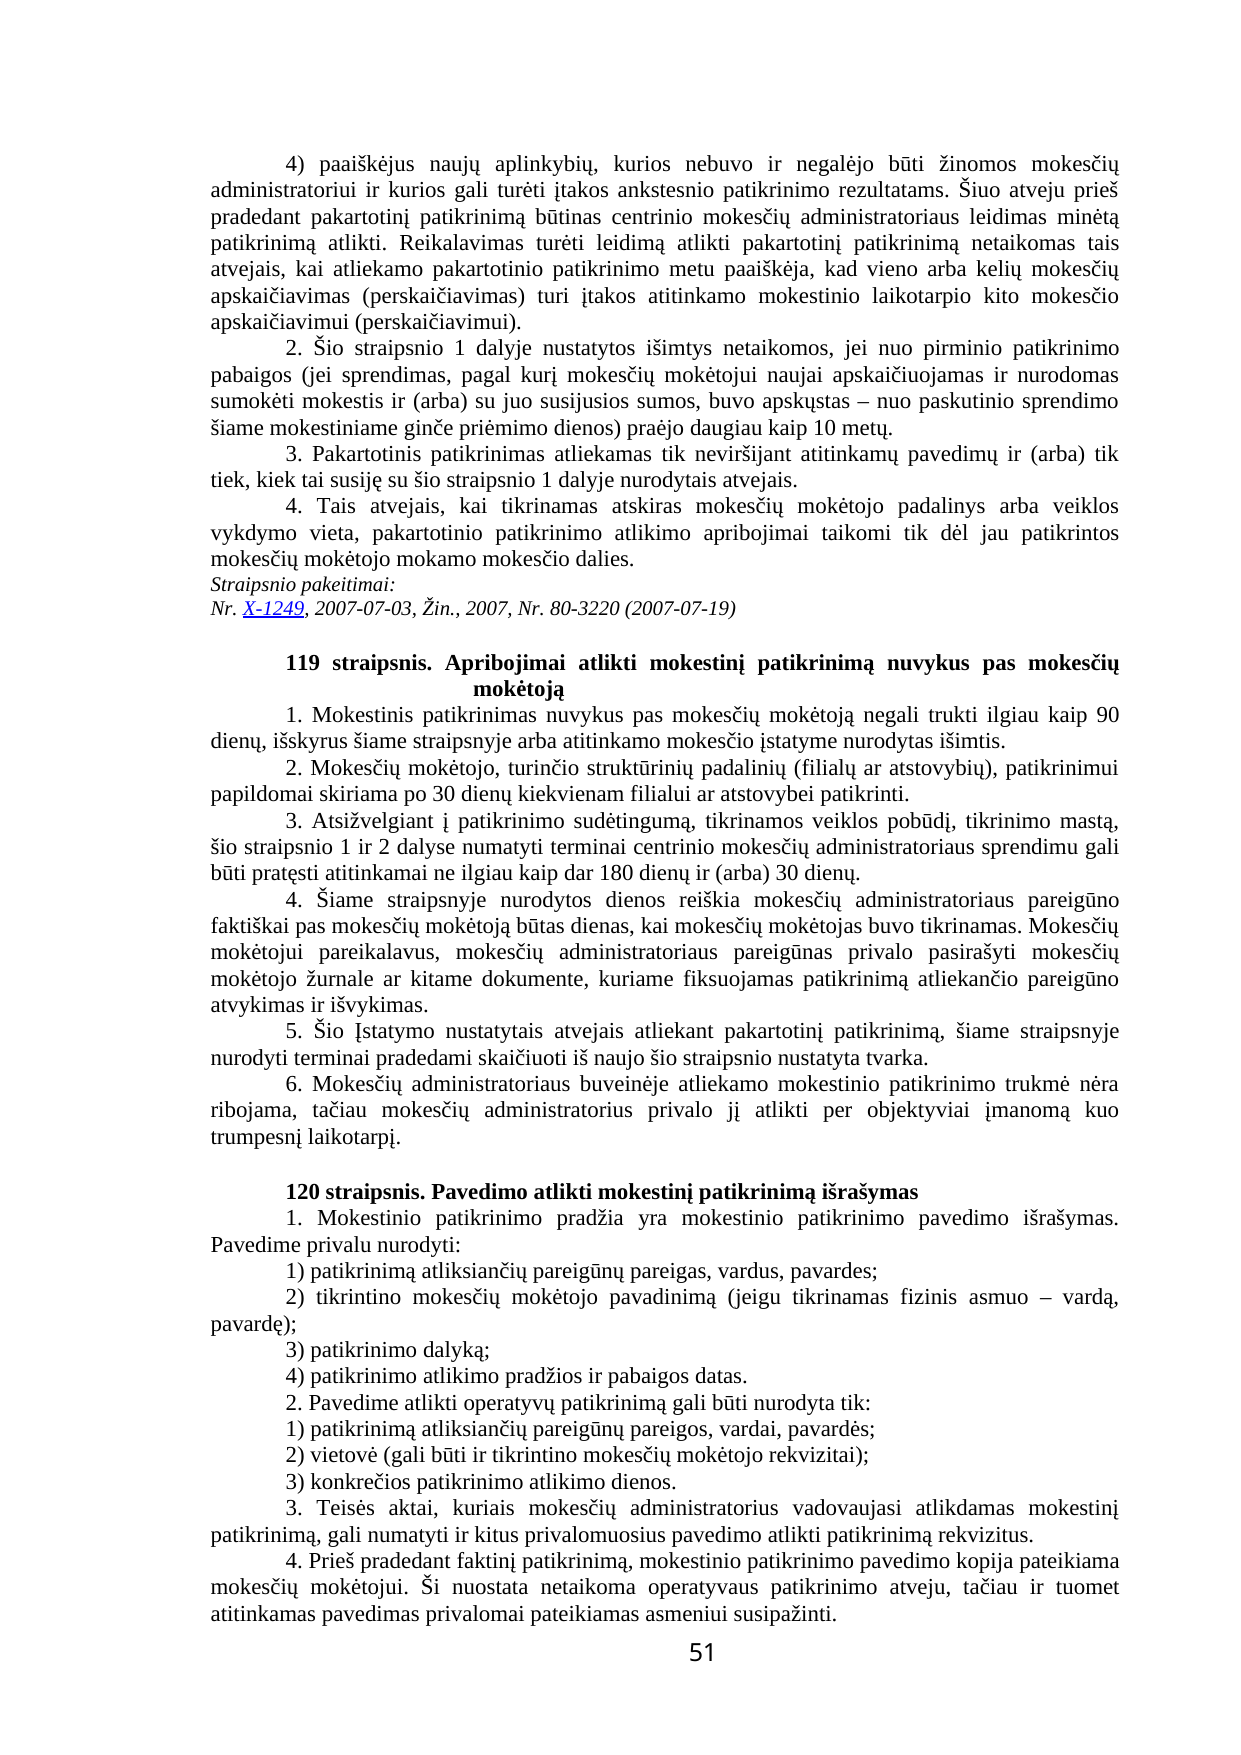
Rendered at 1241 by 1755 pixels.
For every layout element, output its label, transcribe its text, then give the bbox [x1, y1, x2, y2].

text 1. Mokestinio patikrinimo pradžia yra mokestinio patikrinimo pavedimo išrašymas. Pavedime privalu nurodyti: [210, 1204, 1120, 1257]
text 2. Mokesčių mokėtojo, turinčio struktūrinių padalinių (filialų ar atstovybių), patikrinimui papildomai skiriama po 30 dienų kiekvienam filialui ar atstovybei patikrinti. [210, 754, 1120, 807]
text 1. Mokestinis patikrinimas nuvykus pas mokesčių mokėtoją negali trukti ilgiau kaip 90 dienų, išskyrus šiame straipsnyje arba atitinkamo mokesčio įstatyme nurodytas išimtis. [210, 701, 1120, 754]
text 5. Šio Įstatymo nustatytais atvejais atliekant pakartotinį patikrinimą, šiame straipsnyje nurodyti terminai pradedami skaičiuoti iš naujo šio straipsnio nustatyta tvarka. [210, 1017, 1120, 1070]
text 2) vietovė (gali būti ir tikrintino mokesčių mokėtojo rekvizitai); [210, 1442, 1120, 1468]
text 3) konkrečios patikrinimo atlikimo dienos. [210, 1468, 1120, 1494]
text 3. Atsižvelgiant į patikrinimo sudėtingumą, tikrinamos veiklos pobūdį, tikrinimo mastą, šio straipsnio 1 ir 2 dalyse numatyti terminai centrinio mokesčių administratoriaus sprendimu gali būti pratęsti atitinkamai ne ilgiau kaip dar 180 dienų ir (arba) 30 dienų. [210, 807, 1120, 886]
text 4. Šiame straipsnyje nurodytos dienos reiškia mokesčių administratoriaus pareigūno faktiškai pas mokesčių mokėtoją būtas dienas, kai mokesčių mokėtojas buvo tikrinamas. Mokesčių mokėtojui pareikalavus, mokesčių administratoriaus pareigūnas privalo pasirašyti mokesčių mokėtojo žurnale ar kitame dokumente, kuriame fiksuojamas patikrinimą atliekančio pareigūno atvykimas ir išvykimas. [210, 886, 1120, 1017]
text 2) tikrintino mokesčių mokėtojo pavadinimą (jeigu tikrinamas fizinis asmuo – vardą, pavardę); [210, 1283, 1120, 1336]
text Straipsnio pakeitimai: [210, 572, 1120, 596]
text 3) patikrinimo dalyką; [210, 1336, 1120, 1362]
text 119 straipsnis. Apribojimai atlikti mokestinį patikrinimą nuvykus pas mokesčių mokėtoją [285, 648, 1120, 701]
text 4) paaiškėjus naujų aplinkybių, kurios nebuvo ir negalėjo būti žinomos mokesčių administratoriui ir kurios gali turėti įtakos ankstesnio patikrinimo rezultatams. Šiuo atveju prieš pradedant pakartotinį patikrinimą būtinas centrinio mokesčių administratoriaus leidimas minėtą patikrinimą atlikti. Reikalavimas turėti leidimą atlikti pakartotinį patikrinimą netaikomas tais atvejais, kai atliekamo pakartotinio patikrinimo metu paaiškėja, kad vieno arba kelių mokesčių apskaičiavimas (perskaičiavimas) turi įtakos atitinkamo mokestinio laikotarpio kito mokesčio apskaičiavimui (perskaičiavimui). [210, 150, 1120, 334]
text 6. Mokesčių administratoriaus buveinėje atliekamo mokestinio patikrinimo trukmė nėra ribojama, tačiau mokesčių administratorius privalo jį atlikti per objektyviai įmanomą kuo trumpesnį laikotarpį. [210, 1070, 1120, 1149]
text 1) patikrinimą atliksiančių pareigūnų pareigos, vardai, pavardės; [210, 1415, 1120, 1442]
text 3. Teisės aktai, kuriais mokesčių administratorius vadovaujasi atlikdamas mokestinį patikrinimą, gali numatyti ir kitus privalomuosius pavedimo atlikti patikrinimą rekvizitus. [210, 1494, 1120, 1547]
text 120 straipsnis. Pavedimo atlikti mokestinį patikrinimą išrašymas [210, 1178, 1120, 1204]
text 2. Pavedime atlikti operatyvų patikrinimą gali būti nurodyta tik: [210, 1389, 1120, 1415]
text 4. Tais atvejais, kai tikrinamas atskiras mokesčių mokėtojo padalinys arba veiklos vykdymo vieta, pakartotinio patikrinimo atlikimo apribojimai taikomi tik dėl jau patikrintos mokesčių mokėtojo mokamo mokesčio dalies. [210, 493, 1120, 572]
text Nr. X-1249, 2007-07-03, Žin., 2007, Nr. 80-3220 (2007-07-19) [210, 596, 1120, 620]
text 1) patikrinimą atliksiančių pareigūnų pareigas, vardus, pavardes; [210, 1257, 1120, 1283]
text 4. Prieš pradedant faktinį patikrinimą, mokestinio patikrinimo pavedimo kopija pateikiama mokesčių mokėtojui. Ši nuostata netaikoma operatyvaus patikrinimo atveju, tačiau ir tuomet atitinkamas pavedimas privalomai pateikiamas asmeniui susipažinti. [210, 1547, 1120, 1626]
text 2. Šio straipsnio 1 dalyje nustatytos išimtys netaikomos, jei nuo pirminio patikrinimo pabaigos (jei sprendimas, pagal kurį mokesčių mokėtojui naujai apskaičiuojamas ir nurodomas sumokėti mokestis ir (arba) su juo susijusios sumos, buvo apskųstas – nuo paskutinio sprendimo šiame mokestiniame ginče priėmimo dienos) praėjo daugiau kaip 10 metų. [210, 334, 1120, 440]
text 4) patikrinimo atlikimo pradžios ir pabaigos datas. [210, 1362, 1120, 1389]
text 3. Pakartotinis patikrinimas atliekamas tik neviršijant atitinkamų pavedimų ir (arba) tik tiek, kiek tai susiję su šio straipsnio 1 dalyje nurodytais atvejais. [210, 440, 1120, 493]
